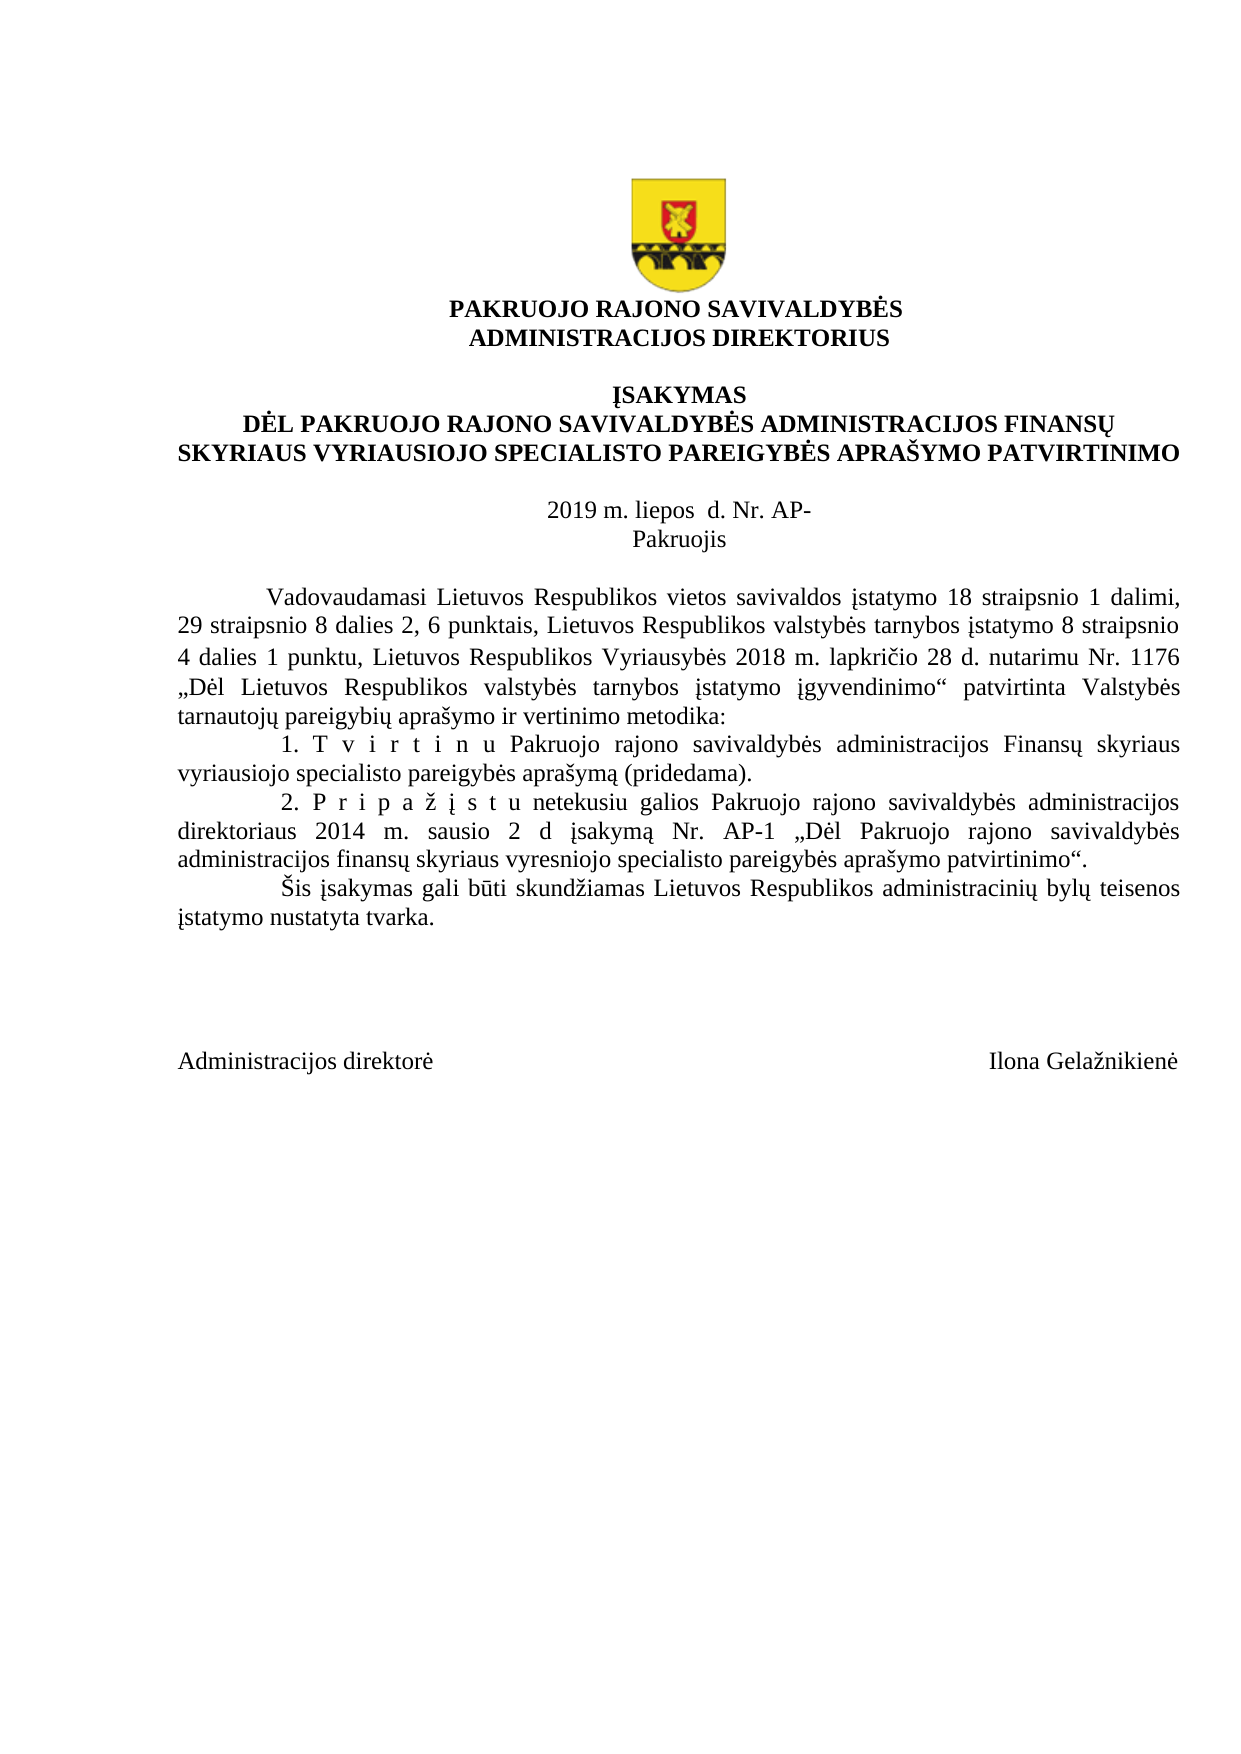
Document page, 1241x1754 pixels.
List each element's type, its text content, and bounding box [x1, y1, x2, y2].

text PAKRUOJO RAJONO SAVIVALDYBĖS [177, 294, 1181, 323]
text Šis įsakymas gali būti skundžiamas Lietuvos Respublikos administracinių bylų teisenos įstatymo nustatyta tvarka. [177, 873, 1181, 931]
text 2019 m. liepos d. Nr. AP- [177, 496, 1181, 524]
text Pakruojis [177, 524, 1181, 553]
text ĮSAKYMAS [177, 381, 1181, 409]
text ADMINISTRACIJOS DIREKTORIUS [177, 323, 1181, 352]
text DĖL PAKRUOJO RAJONO SAVIVALDYBĖS ADMINISTRACIJOS FINANSŲ SKYRIAUS VYRIAUSIOJO SPECIALISTO PAREIGYBĖS APRAŠYMO PATVIRTINIMO [177, 409, 1181, 467]
text Administracijos direktorė Ilona Gelažnikienė [177, 1046, 1181, 1074]
text 1. T v i r t i n u Pakruojo rajono savivaldybės administracijos Finansų skyriaus vyriausiojo specialisto pareigybės aprašymą (pridedama). [177, 729, 1181, 787]
text 2. P r i p a ž į s t u netekusiu galios Pakruojo rajono savivaldybės administracijos direktoriaus 2014 m. sausio 2 d įsakymą Nr. AP-1 „Dėl Pakruojo rajono savivaldybės administracijos finansų skyriaus vyresniojo specialisto pareigybės aprašymo patvirtinimo“. [177, 787, 1181, 873]
text Vadovaudamasi Lietuvos Respublikos vietos savivaldos įstatymo 18 straipsnio 1 dalimi, 29 straipsnio 8 dalies 2, 6 punktais, Lietuvos Respublikos valstybės tarnybos įstatymo 8 straipsnio 4 dalies 1 punktu, Lietuvos Respublikos Vyriausybės 2018 m. lapkričio 28 d. nutarimu Nr. 1176 „Dėl Lietuvos Respublikos valstybės tarnybos įstatymo įgyvendinimo“ patvirtinta Valstybės tarnautojų pareigybių aprašymo ir vertinimo metodika: [177, 582, 1181, 729]
